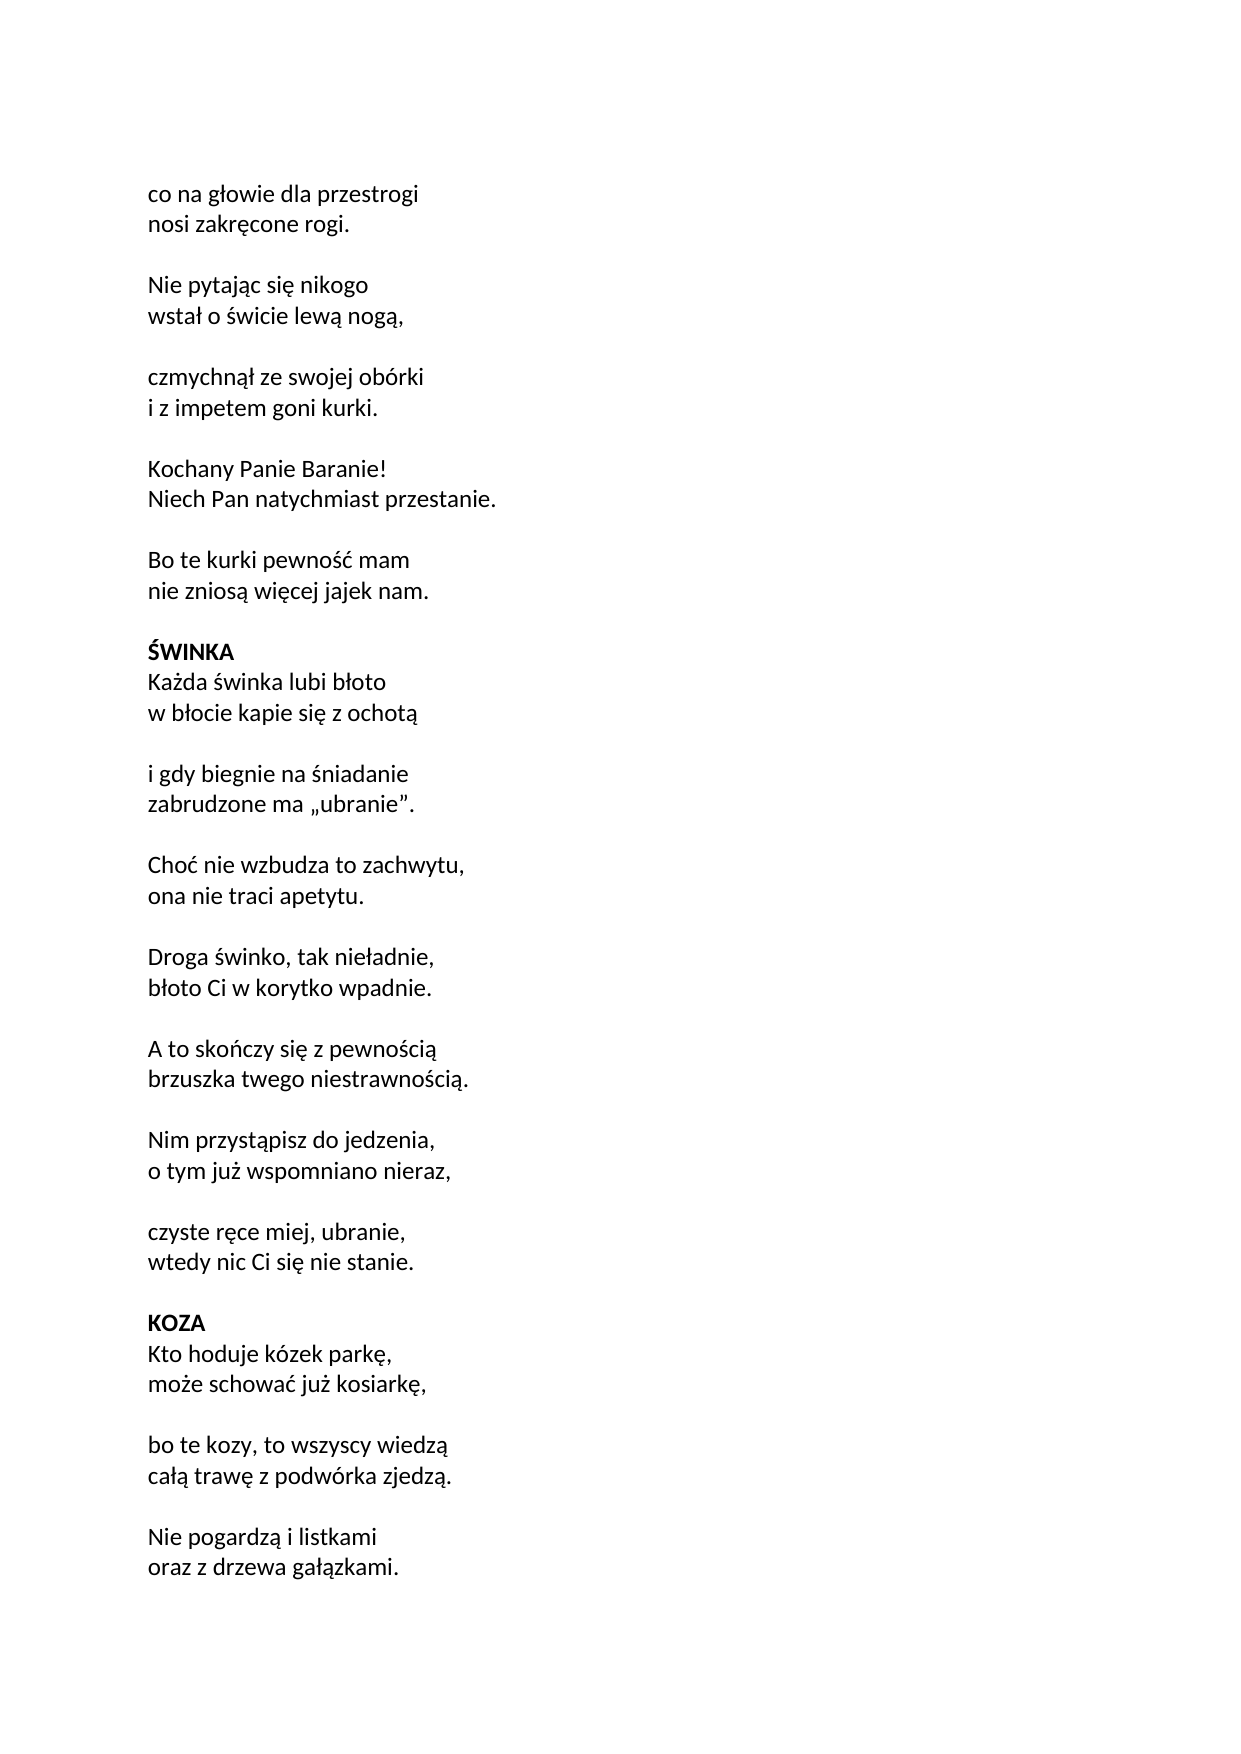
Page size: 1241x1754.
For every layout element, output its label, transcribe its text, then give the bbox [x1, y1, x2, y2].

text co na głowie dla przestrogi nosi zakręcone rogi. Nie pytając się nikogo wstał o świcie lewą nogą, czmychnął ze swojej obórki i z impetem goni kurki. Kochany Panie Baranie! Niech Pan natychmiast przestanie. Bo te kurki pewność mam nie zniosą więcej jajek nam. ŚWINKA Każda świnka lubi błoto w błocie kapie się z ochotą i gdy biegnie na śniadanie zabrudzone ma „ubranie”. Choć nie wzbudza to zachwytu, ona nie traci apetytu. Droga świnko, tak nieładnie, błoto Ci w korytko wpadnie. A to skończy się z pewnością brzuszka twego niestrawnością. Nim przystąpisz do jedzenia, o tym już wspomniano nieraz, czyste ręce miej, ubranie, wtedy nic Ci się nie stanie. KOZA Kto hoduje kózek parkę, może schować już kosiarkę, bo te kozy, to wszyscy wiedzą całą trawę z podwórka zjedzą. Nie pogardzą i listkami oraz z drzewa gałązkami. [148, 148, 1093, 1582]
